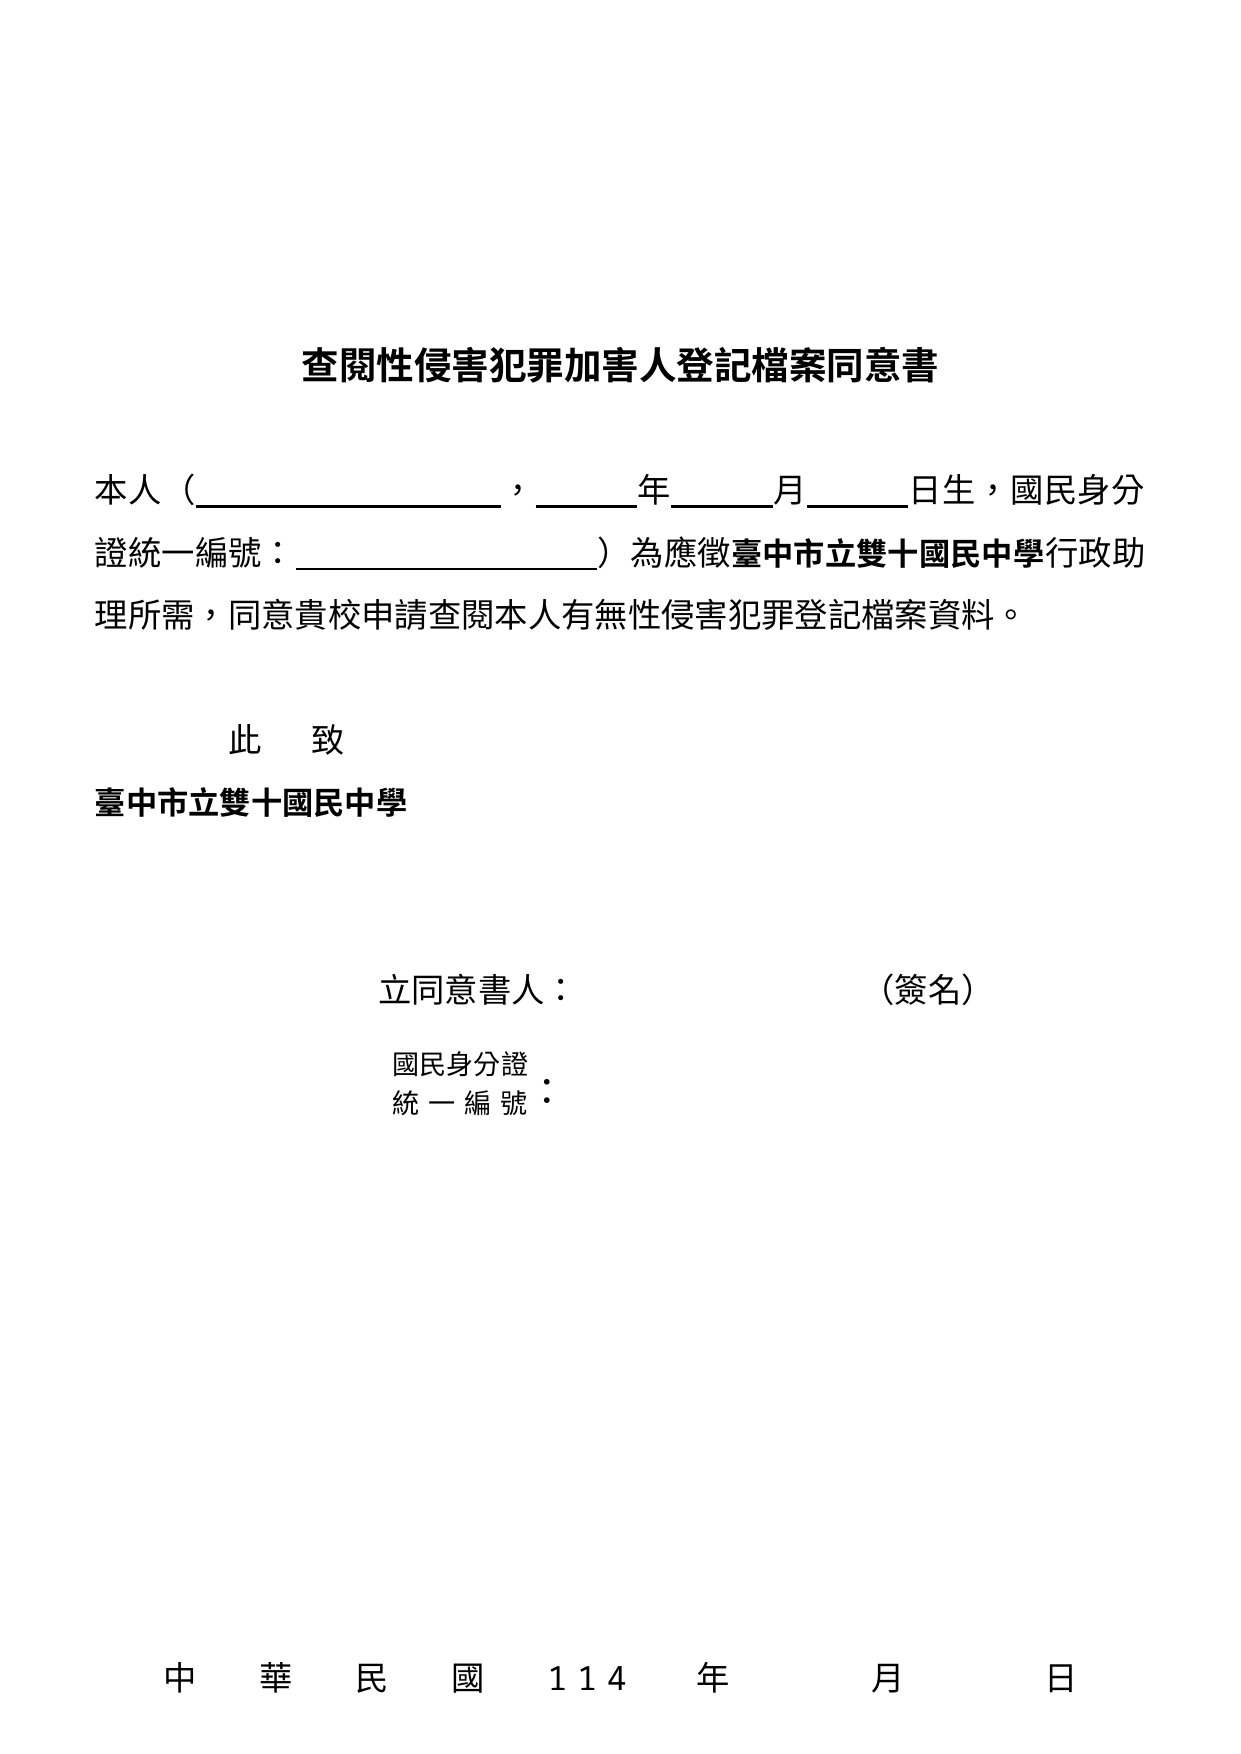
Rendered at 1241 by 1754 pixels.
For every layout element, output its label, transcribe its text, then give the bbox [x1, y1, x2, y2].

text 中 華 民 國 114 年 月 日 [94, 1634, 1146, 1697]
text 本人（ ， 年 月 日生，國民身分證統一編號： ）為應徵臺中市立雙十國民中學行政助理所需，同意貴校申請查閱本人有無性侵害犯罪登記檔案資料。 [94, 447, 1146, 634]
text 國民身分證統一編號： [94, 1009, 1146, 1134]
text 查閱性侵害犯罪加害人登記檔案同意書 [94, 322, 1146, 384]
text 立同意書人： （簽名） [94, 947, 1146, 1009]
text 此 致 [94, 697, 1146, 759]
text 臺中市立雙十國民中學 [94, 759, 1146, 822]
